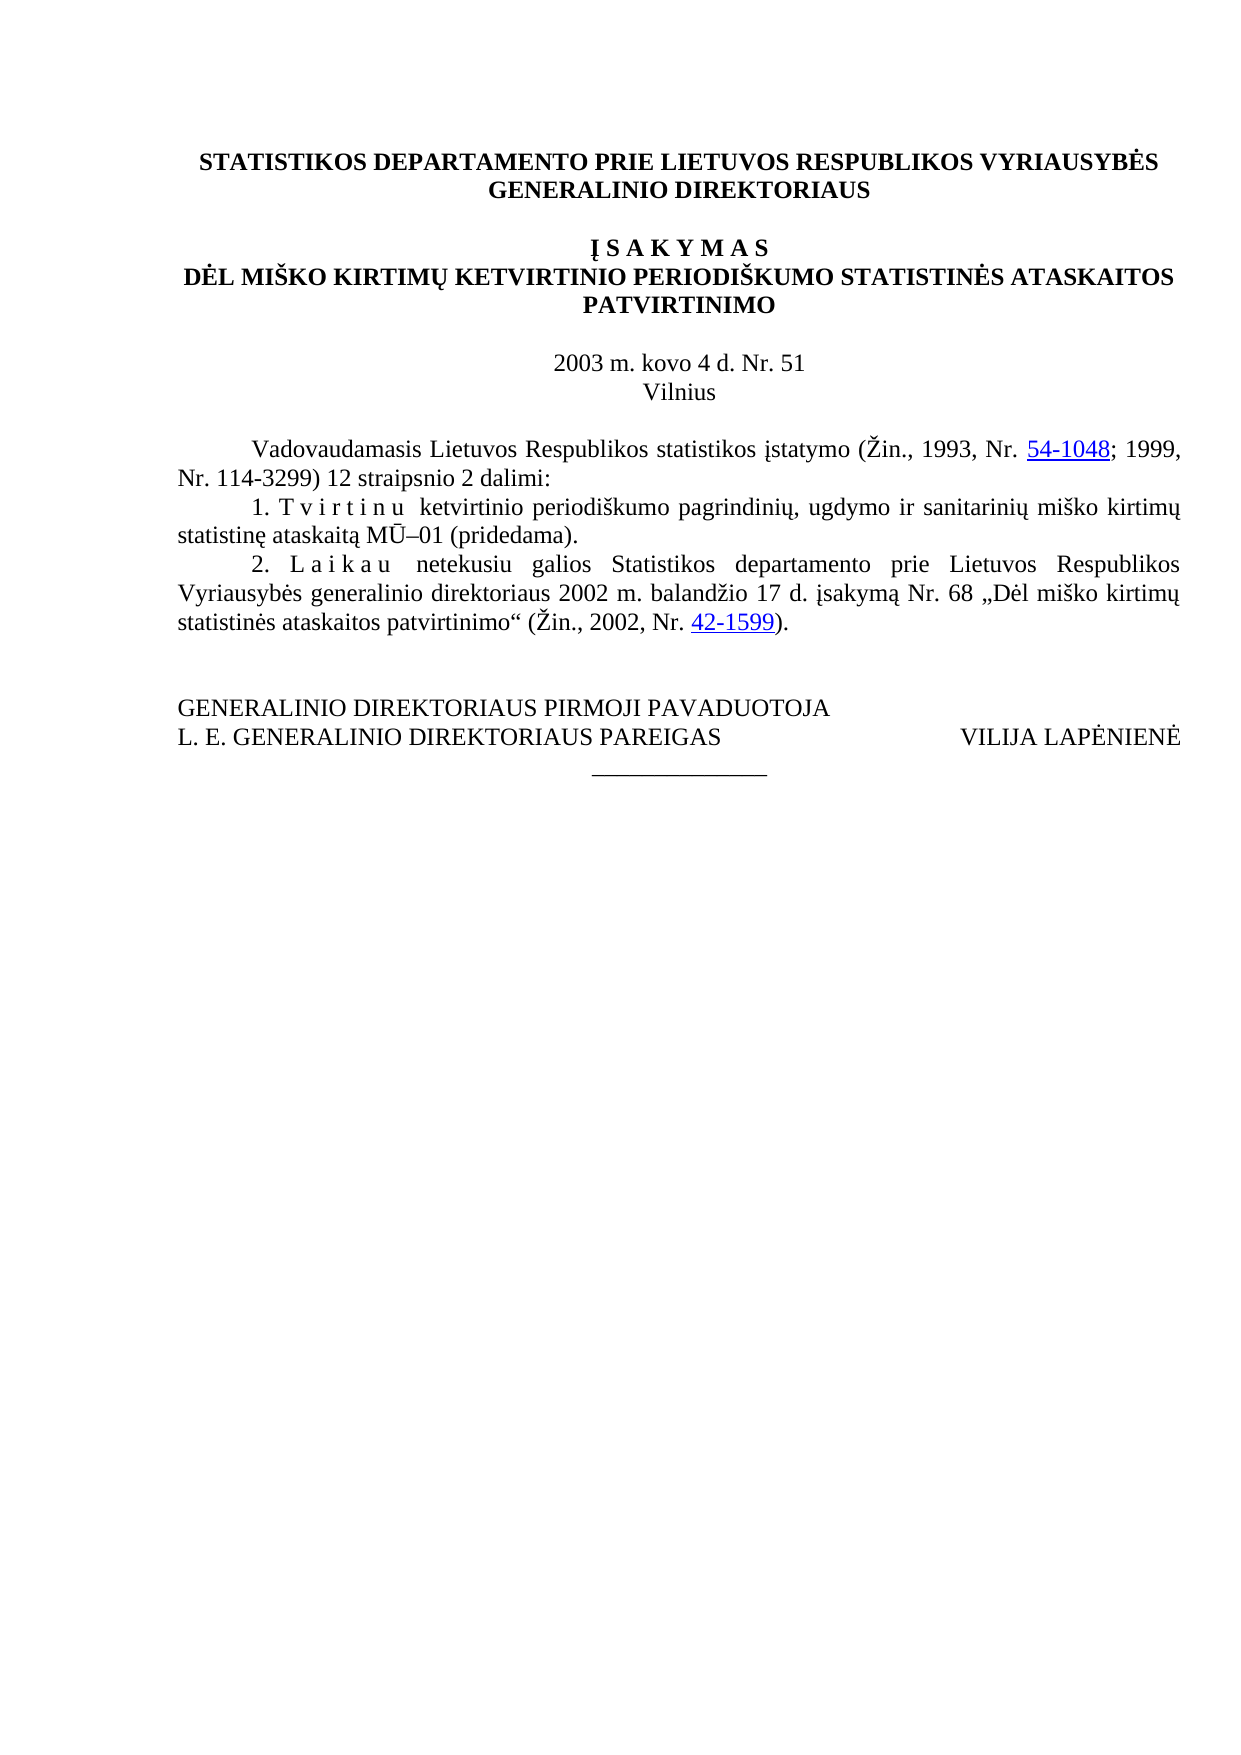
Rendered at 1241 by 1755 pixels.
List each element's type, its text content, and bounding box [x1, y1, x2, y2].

text Vadovaudamasis Lietuvos Respublikos statistikos įstatymo (Žin., 1993, Nr. 54-1048; 1999, Nr. 114-3299) 12 straipsnio 2 dalimi: [177, 434, 1181, 492]
text Į S A K Y M A S [177, 233, 1181, 262]
text GENERALINIO DIREKTORIAUS PIRMOJI PAVADUOTOJA [177, 693, 1181, 722]
text DĖL MIŠKO KIRTIMŲ KETVIRTINIO PERIODIŠKUMO STATISTINĖS ATASKAITOS PATVIRTINIMO [177, 262, 1181, 319]
text 2003 m. kovo 4 d. Nr. 51 [177, 348, 1181, 377]
text 1. Tvirtinu ketvirtinio periodiškumo pagrindinių, ugdymo ir sanitarinių miško kirtimų statistinę ataskaitą MŪ–01 (pridedama). [177, 492, 1181, 549]
text L. E. GENERALINIO DIREKTORIAUS PAREIGAS VILIJA LAPĖNIENĖ [177, 722, 1181, 751]
text ______________ [177, 751, 1181, 779]
text Vilnius [177, 377, 1181, 406]
text STATISTIKOS DEPARTAMENTO PRIE LIETUVOS RESPUBLIKOS VYRIAUSYBĖS GENERALINIO DIREKTORIAUS [177, 147, 1181, 204]
text 2. Laikau netekusiu galios Statistikos departamento prie Lietuvos Respublikos Vyriausybės generalinio direktoriaus 2002 m. balandžio 17 d. įsakymą Nr. 68 „Dėl miško kirtimų statistinės ataskaitos patvirtinimo“ (Žin., 2002, Nr. 42-1599). [177, 549, 1181, 636]
